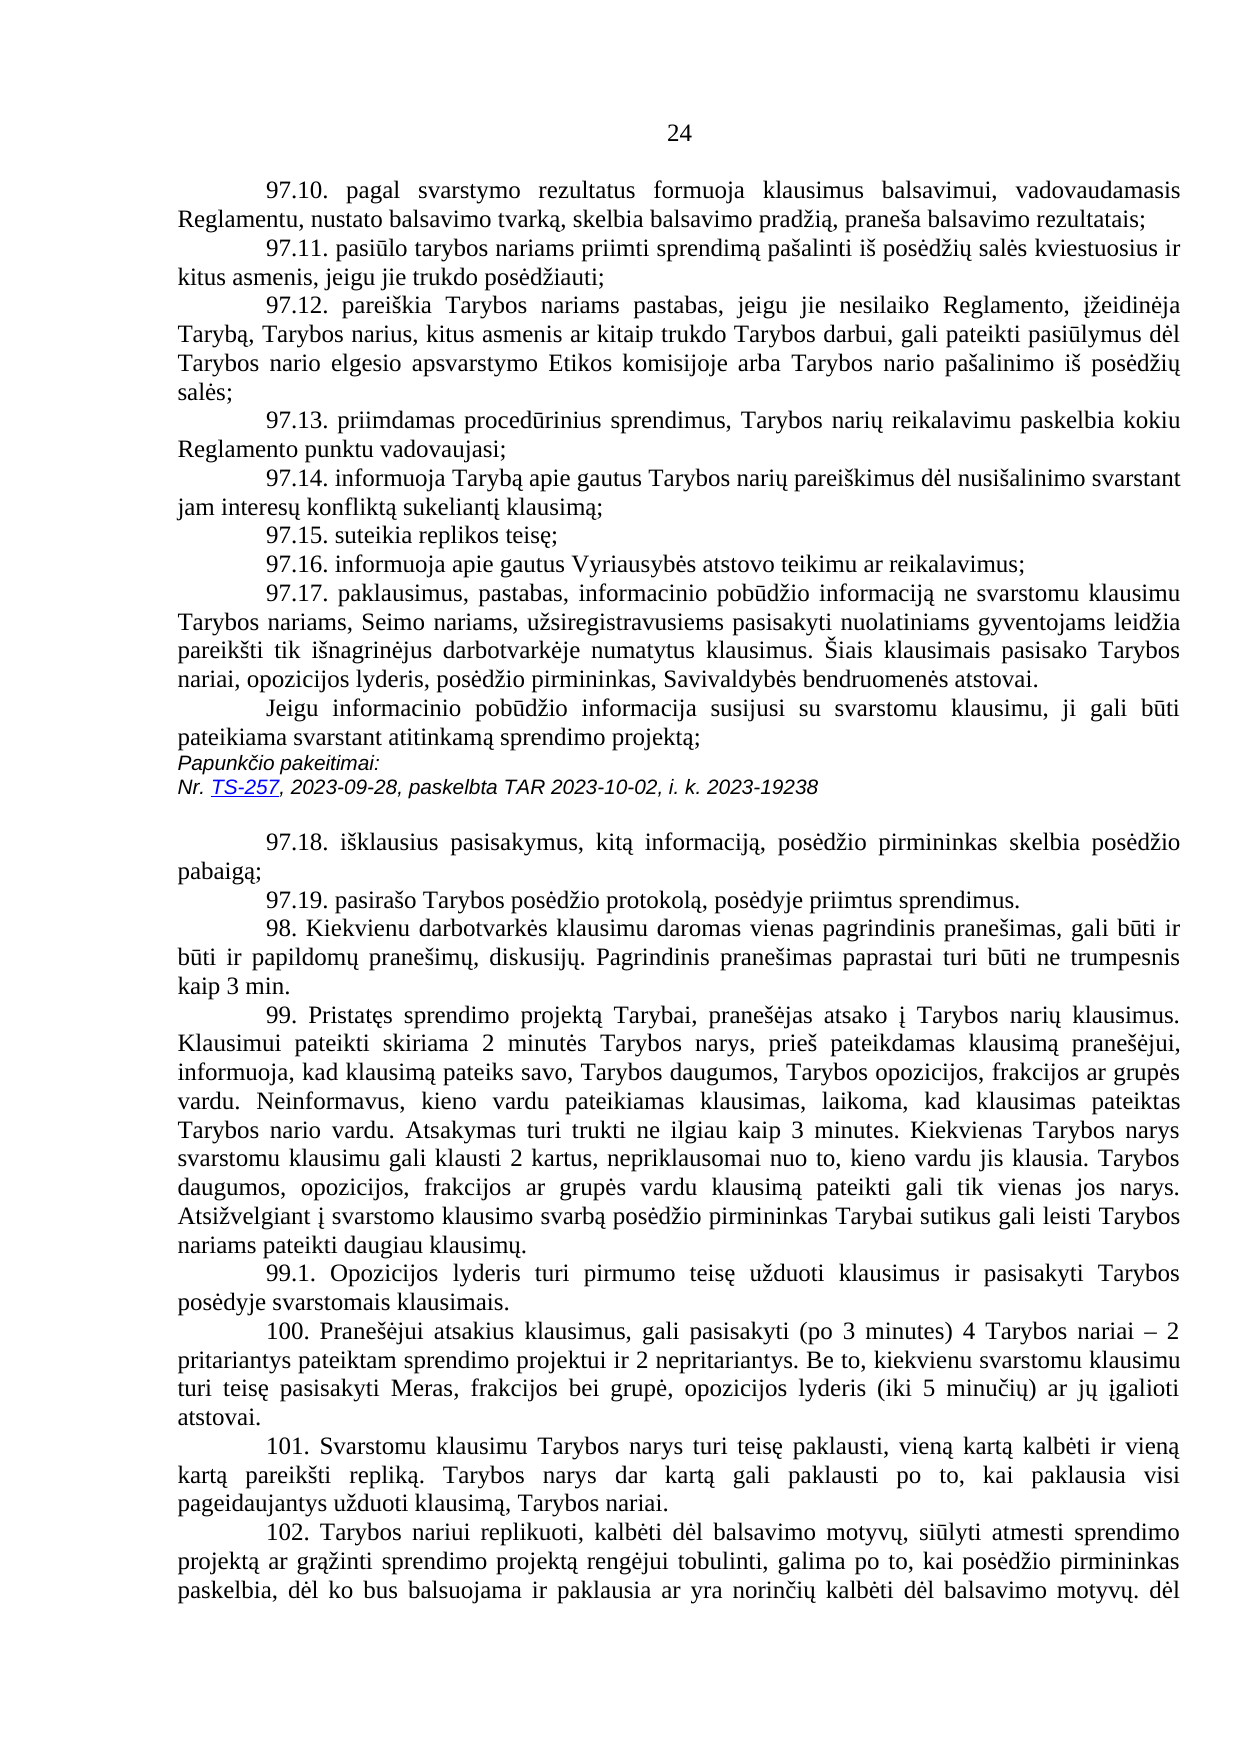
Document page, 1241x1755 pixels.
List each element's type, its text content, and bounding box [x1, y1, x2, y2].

text Nr. TS-257, 2023-09-28, paskelbta TAR 2023-10-02, i. k. 2023-19238 [177, 774, 1181, 798]
text Jeigu informacinio pobūdžio informacija susijusi su svarstomu klausimu, ji gali būti pateikiama svarstant atitinkamą sprendimo projektą; [177, 693, 1181, 751]
text 97.16. informuoja apie gautus Vyriausybės atstovo teikimu ar reikalavimus; [177, 549, 1181, 578]
text 97.18. išklausius pasisakymus, kitą informaciją, posėdžio pirmininkas skelbia posėdžio pabaigą; [177, 827, 1181, 885]
text 97.12. pareiškia Tarybos nariams pastabas, jeigu jie nesilaiko Reglamento, įžeidinėja Tarybą, Tarybos narius, kitus asmenis ar kitaip trukdo Tarybos darbui, gali pateikti pasiūlymus dėl Tarybos nario elgesio apsvarstymo Etikos komisijoje arba Tarybos nario pašalinimo iš posėdžių salės; [177, 291, 1181, 406]
text 97.14. informuoja Tarybą apie gautus Tarybos narių pareiškimus dėl nusišalinimo svarstant jam interesų konfliktą sukeliantį klausimą; [177, 463, 1181, 521]
text 99.1. Opozicijos lyderis turi pirmumo teisę užduoti klausimus ir pasisakyti Tarybos posėdyje svarstomais klausimais. [177, 1258, 1181, 1316]
text 101. Svarstomu klausimu Tarybos narys turi teisę paklausti, vieną kartą kalbėti ir vieną kartą pareikšti repliką. Tarybos narys dar kartą gali paklausti po to, kai paklausia visi pageidaujantys užduoti klausimą, Tarybos nariai. [177, 1431, 1181, 1517]
text 97.15. suteikia replikos teisę; [177, 521, 1181, 549]
text 102. Tarybos nariui replikuoti, kalbėti dėl balsavimo motyvų, siūlyti atmesti sprendimo projektą ar grąžinti sprendimo projektą rengėjui tobulinti, galima po to, kai posėdžio pirmininkas paskelbia, dėl ko bus balsuojama ir paklausia ar yra norinčių kalbėti dėl balsavimo motyvų. dėl [177, 1517, 1181, 1603]
text 97.13. priimdamas procedūrinius sprendimus, Tarybos narių reikalavimu paskelbia kokiu Reglamento punktu vadovaujasi; [177, 406, 1181, 463]
text 97.19. pasirašo Tarybos posėdžio protokolą, posėdyje priimtus sprendimus. [177, 885, 1181, 913]
text 99. Pristatęs sprendimo projektą Tarybai, pranešėjas atsako į Tarybos narių klausimus. Klausimui pateikti skiriama 2 minutės Tarybos narys, prieš pateikdamas klausimą pranešėjui, informuoja, kad klausimą pateiks savo, Tarybos daugumos, Tarybos opozicijos, frakcijos ar grupės vardu. Neinformavus, kieno vardu pateikiamas klausimas, laikoma, kad klausimas pateiktas Tarybos nario vardu. Atsakymas turi trukti ne ilgiau kaip 3 minutes. Kiekvienas Tarybos narys svarstomu klausimu gali klausti 2 kartus, nepriklausomai nuo to, kieno vardu jis klausia. Tarybos daugumos, opozicijos, frakcijos ar grupės vardu klausimą pateikti gali tik vienas jos narys. Atsižvelgiant į svarstomo klausimo svarbą posėdžio pirmininkas Tarybai sutikus gali leisti Tarybos nariams pateikti daugiau klausimų. [177, 1000, 1181, 1258]
text 97.10. pagal svarstymo rezultatus formuoja klausimus balsavimui, vadovaudamasis Reglamentu, nustato balsavimo tvarką, skelbia balsavimo pradžią, praneša balsavimo rezultatais; [177, 176, 1181, 233]
text 100. Pranešėjui atsakius klausimus, gali pasisakyti (po 3 minutes) 4 Tarybos nariai – 2 pritariantys pateiktam sprendimo projektui ir 2 nepritariantys. Be to, kiekvienu svarstomu klausimu turi teisę pasisakyti Meras, frakcijos bei grupė, opozicijos lyderis (iki 5 minučių) ar jų įgalioti atstovai. [177, 1316, 1181, 1431]
text Papunkčio pakeitimai: [177, 751, 1181, 774]
text 98. Kiekvienu darbotvarkės klausimu daromas vienas pagrindinis pranešimas, gali būti ir būti ir papildomų pranešimų, diskusijų. Pagrindinis pranešimas paprastai turi būti ne trumpesnis kaip 3 min. [177, 913, 1181, 1000]
text 97.17. paklausimus, pastabas, informacinio pobūdžio informaciją ne svarstomu klausimu Tarybos nariams, Seimo nariams, užsiregistravusiems pasisakyti nuolatiniams gyventojams leidžia pareikšti tik išnagrinėjus darbotvarkėje numatytus klausimus. Šiais klausimais pasisako Tarybos nariai, opozicijos lyderis, posėdžio pirmininkas, Savivaldybės bendruomenės atstovai. [177, 578, 1181, 693]
text 97.11. pasiūlo tarybos nariams priimti sprendimą pašalinti iš posėdžių salės kviestuosius ir kitus asmenis, jeigu jie trukdo posėdžiauti; [177, 233, 1181, 291]
